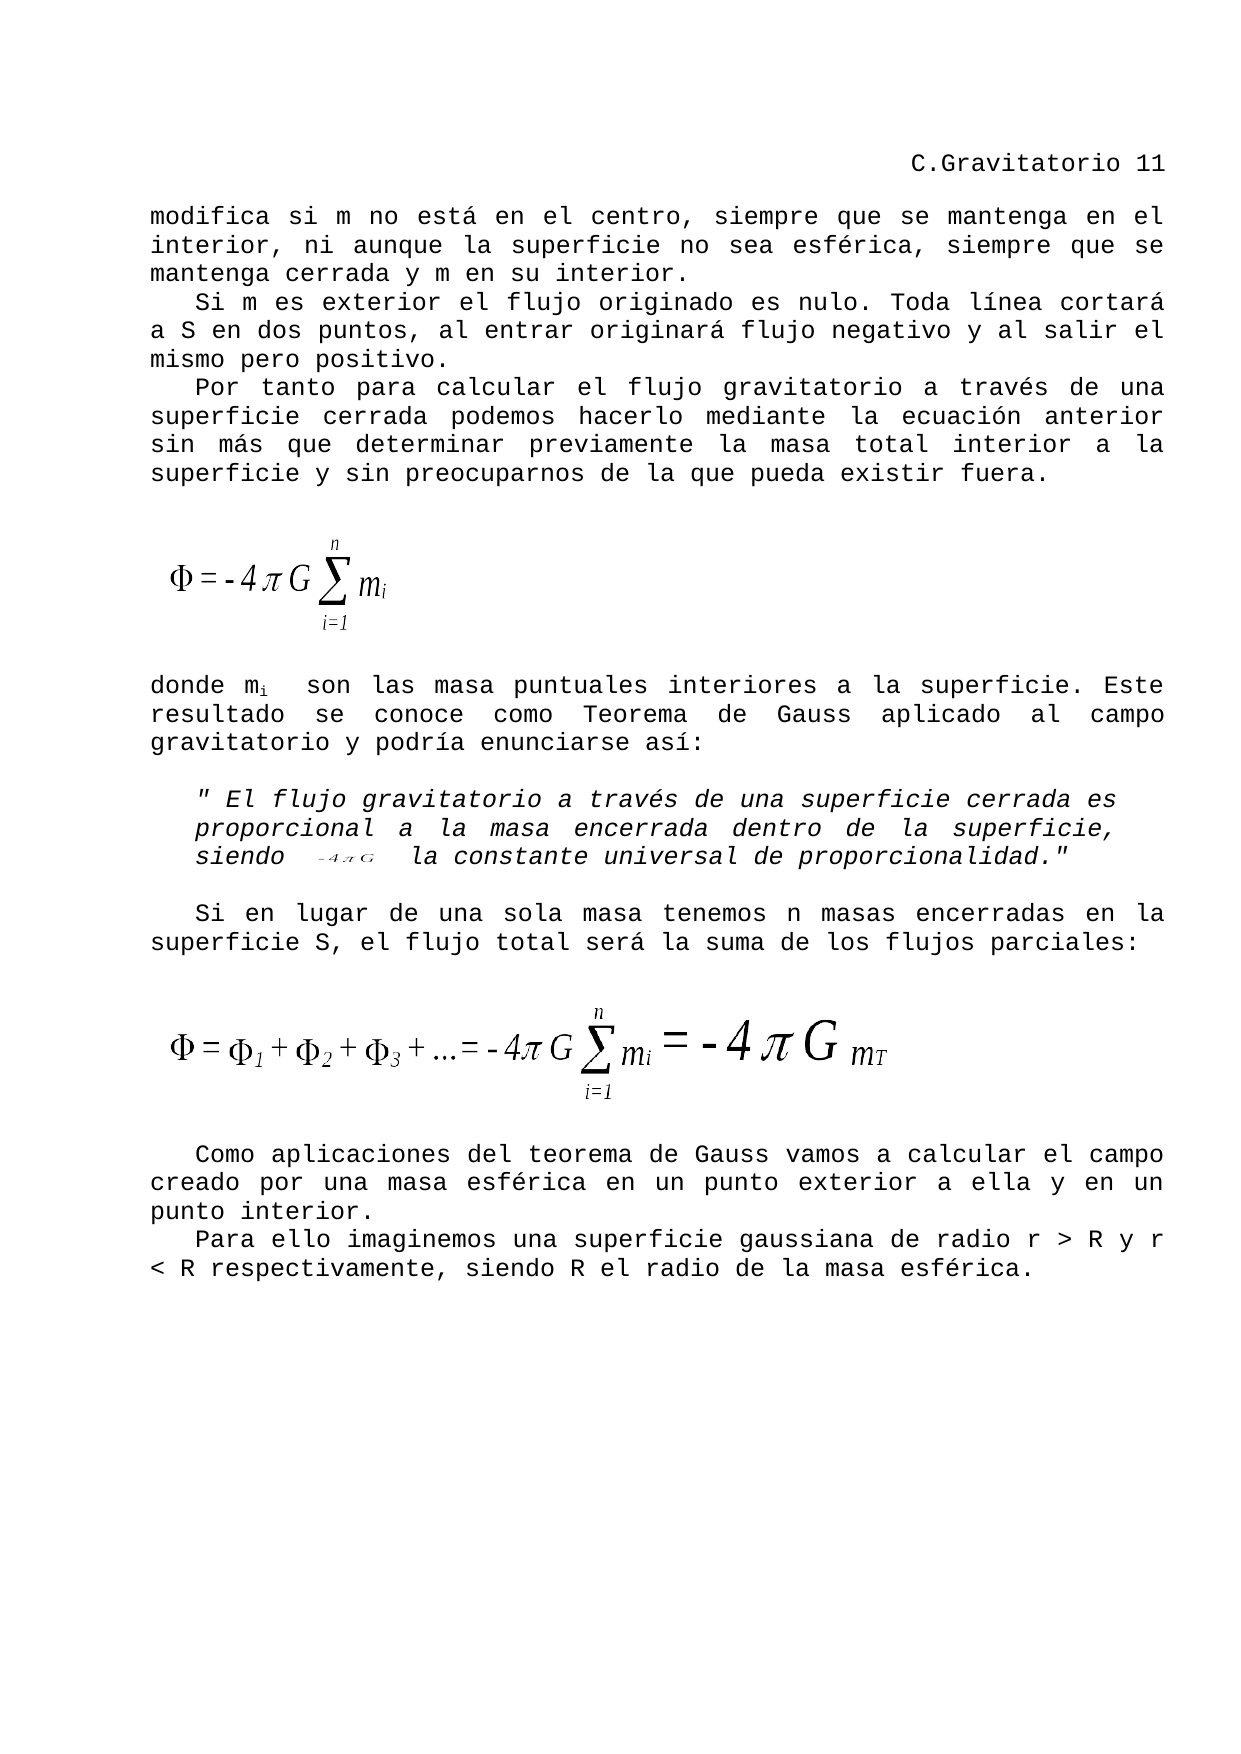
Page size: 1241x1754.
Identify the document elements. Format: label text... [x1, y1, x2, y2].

text modifica si m no está en el centro, siempre que se mantenga en el interior, ni aunque la superficie no sea esférica, siempre que se mantenga cerrada y m en su interior. [150, 203, 1165, 289]
text Para ello imaginemos una superficie gaussiana de radio r > R y r < R respectivamente, siendo R el radio de la masa esférica. [150, 1227, 1165, 1284]
text " El flujo gravitatorio a través de una superficie cerrada es proporcional a la masa encerrada dentro de la superficie, siendo la constante universal de proporcionalidad." [195, 787, 1120, 872]
text donde mi son las masa puntuales interiores a la superficie. Este resultado se conoce como Teorema de Gauss aplicado al campo gravitatorio y podría enunciarse así: [150, 672, 1165, 758]
text Por tanto para calcular el flujo gravitatorio a través de una superficie cerrada podemos hacerlo mediante la ecuación anterior sin más que determinar previamente la masa total interior a la superficie y sin preocuparnos de la que pueda existir fuera. [150, 375, 1165, 489]
text Si m es exterior el flujo originado es nulo. Toda línea cortará a S en dos puntos, al entrar originará flujo negativo y al salir el mismo pero positivo. [150, 289, 1165, 375]
text Si en lugar de una sola masa tenemos n masas encerradas en la superficie S, el flujo total será la suma de los flujos parciales: [150, 901, 1165, 958]
text Como aplicaciones del teorema de Gauss vamos a calcular el campo creado por una masa esférica en un punto exterior a ella y en un punto interior. [150, 1141, 1165, 1227]
